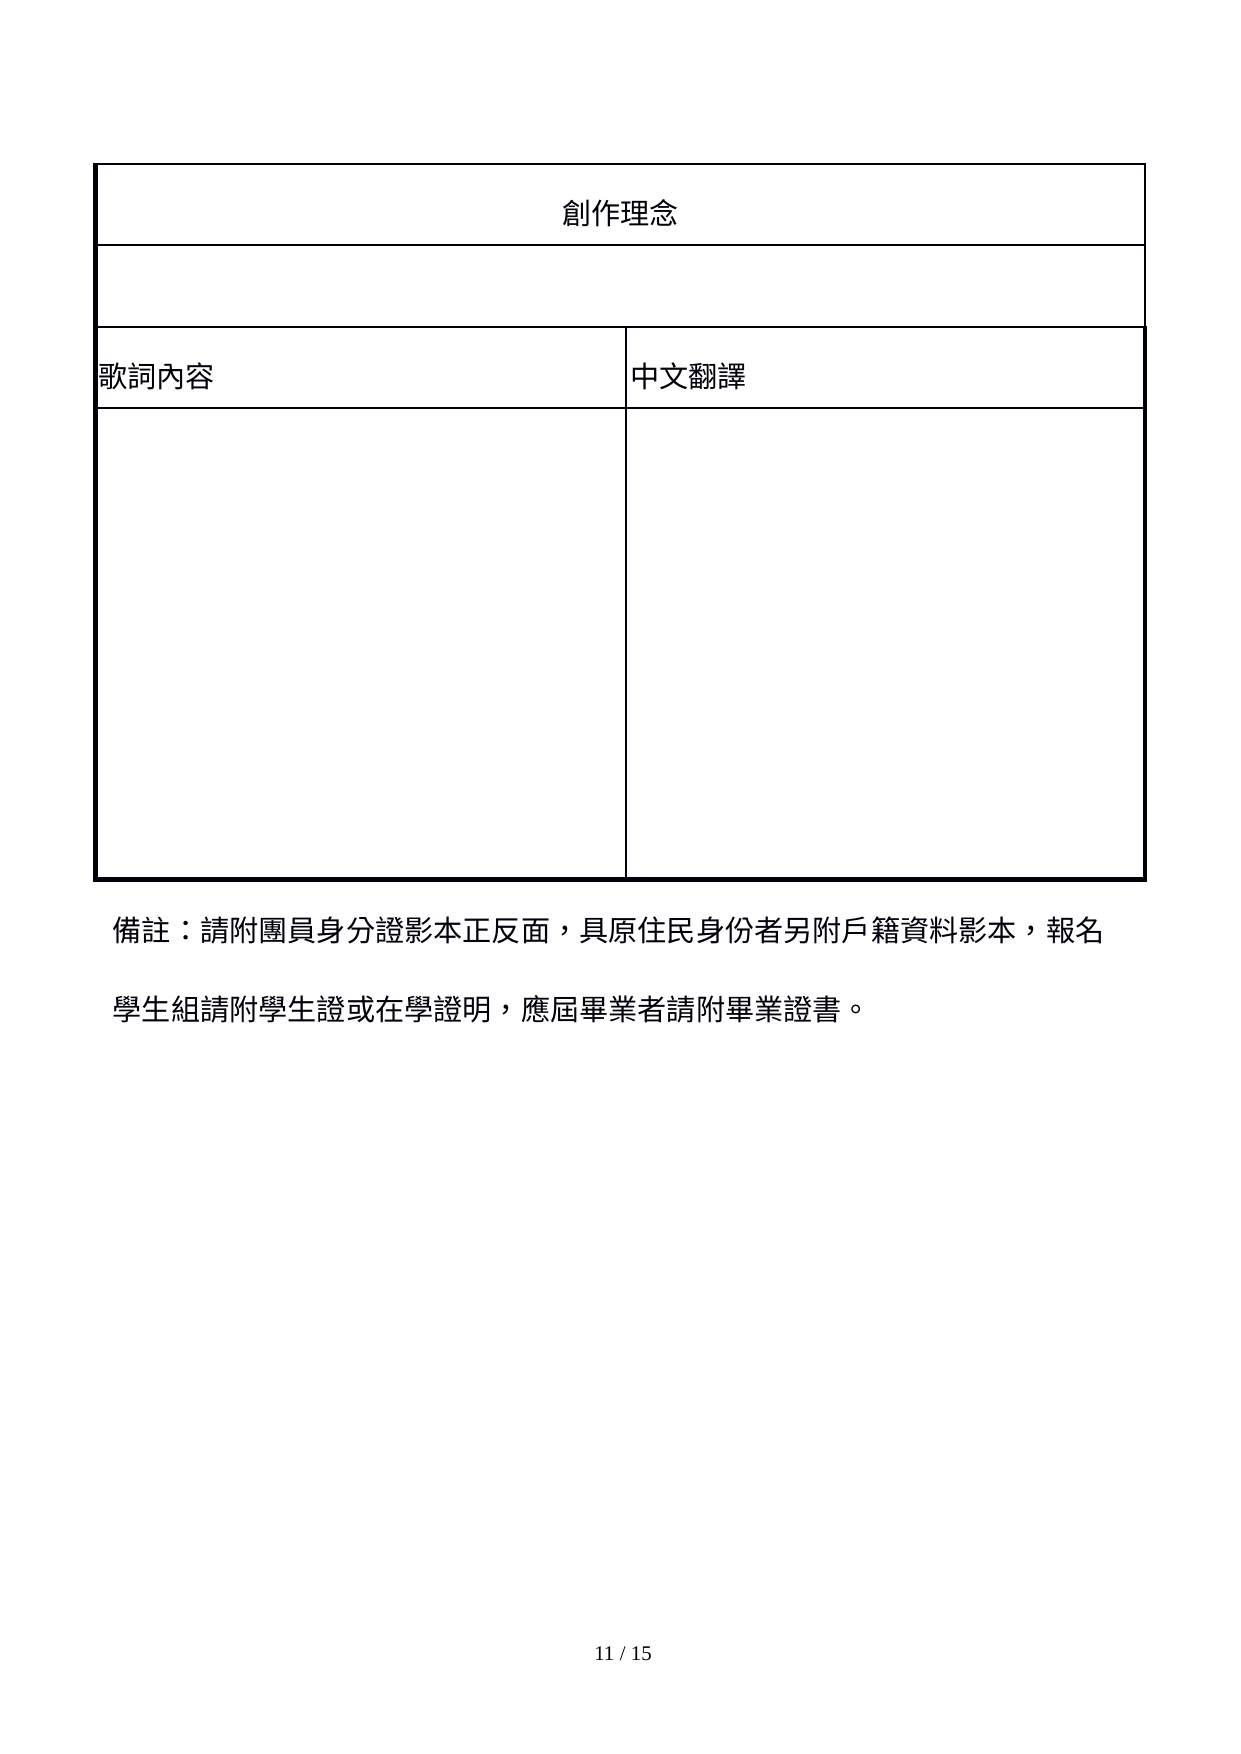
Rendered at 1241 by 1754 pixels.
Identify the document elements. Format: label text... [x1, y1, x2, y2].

table_cell 創作理念 [98, 165, 1144, 244]
table_cell 歌詞內容 [98, 328, 625, 407]
table_cell [98, 409, 625, 877]
table_cell 中文翻譯 [627, 328, 1143, 407]
table_cell [627, 409, 1143, 877]
text 備註：請附團員身分證影本正反面，具原住民身份者另附戶籍資料影本，報名學生組請附學生證或在學證明，應屆畢業者請附畢業證書。 [112, 882, 1128, 1040]
table_cell [98, 246, 1144, 326]
